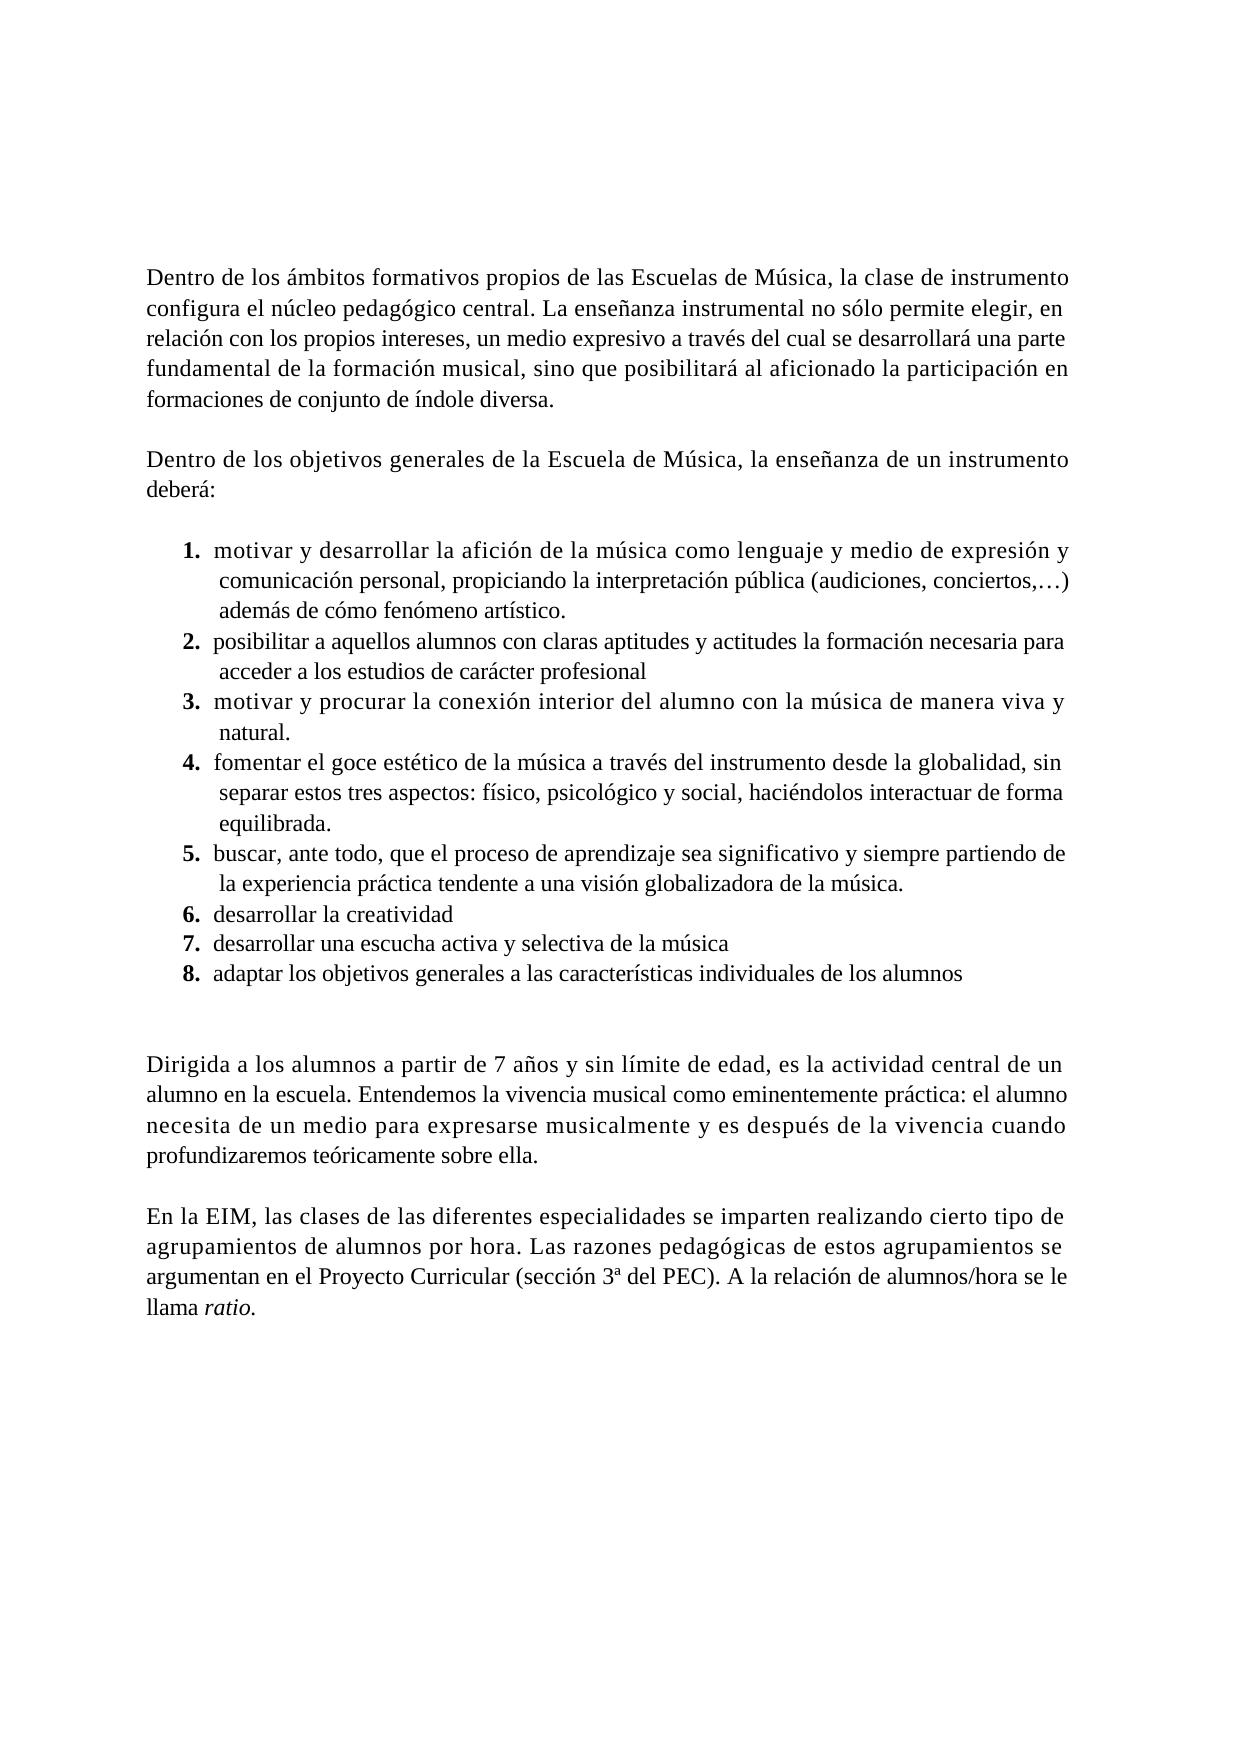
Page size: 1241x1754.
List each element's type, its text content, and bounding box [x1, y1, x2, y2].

text llama ratio. [146, 1293, 266, 1321]
text separar estos tres aspectos: físico, psicológico y social, haciéndolos interactuar de forma [219, 778, 1103, 806]
text comunicación personal, propiciando la interpretación pública (audiciones, conciertos,…) [219, 566, 1102, 594]
text profundizaremos teóricamente sobre ella. [146, 1141, 554, 1169]
text natural. [219, 718, 299, 746]
text relación con los propios intereses, un medio expresivo a través del cual se desarrollará una parte [146, 324, 1101, 352]
text equilibrada. [219, 809, 341, 837]
text alumno en la escuela. Entendemos la vivencia musical como eminentemente práctica: el alumno [146, 1081, 1101, 1108]
text Dirigida a los alumnos a partir de 7 años y sin límite de edad, es la actividad central de un [146, 1050, 1102, 1078]
text configura el núcleo pedagógico central. La enseñanza instrumental no sólo permite elegir, en [146, 294, 1102, 322]
text 2. posibilitar a aquellos alumnos con claras aptitudes y actitudes la formación necesaria para [182, 627, 1102, 655]
text necesita de un medio para expresarse musicalmente y es después de la vivencia cuando [146, 1111, 1102, 1139]
text 5. buscar, ante todo, que el proceso de aprendizaje sea significativo y siempre partiendo de [182, 839, 1102, 867]
text argumentan en el Proyecto Curricular (sección 3ª del PEC). A la relación de alumnos/hora se le [146, 1262, 1102, 1290]
text la experiencia práctica tendente a una visión globalizadora de la música. [219, 869, 930, 897]
text 1. motivar y desarrollar la afición de la música como lenguaje y medio de expresión y [182, 536, 1101, 564]
text Dentro de los objetivos generales de la Escuela de Música, la enseñanza de un instrumento [146, 445, 1102, 473]
text 4. fomentar el goce estético de la música a través del instrumento desde la globalidad, sin [182, 748, 1102, 776]
text agrupamientos de alumnos por hora. Las razones pedagógicas de estos agrupamientos se [146, 1232, 1101, 1260]
text formaciones de conjunto de índole diversa. [146, 385, 570, 413]
text 6. desarrollar la creatividad [182, 900, 468, 928]
text deberá: [146, 475, 224, 503]
text Dentro de los ámbitos formativos propios de las Escuelas de Música, la clase de instrumento [146, 263, 1101, 291]
text además de cómo fenómeno artístico. [219, 596, 579, 624]
text En la EIM, las clases de las diferentes especialidades se imparten realizando cierto tipo de [146, 1202, 1102, 1230]
text fundamental de la formación musical, sino que posibilitará al aficionado la participación en [146, 354, 1102, 382]
text 8. adaptar los objetivos generales a las características individuales de los alumnos [182, 959, 992, 987]
text 3. motivar y procurar la conexión interior del alumno con la música de manera viva y [182, 687, 1101, 715]
text 7. desarrollar una escucha activa y selectiva de la música [182, 929, 754, 957]
text acceder a los estudios de carácter profesional [219, 657, 666, 685]
